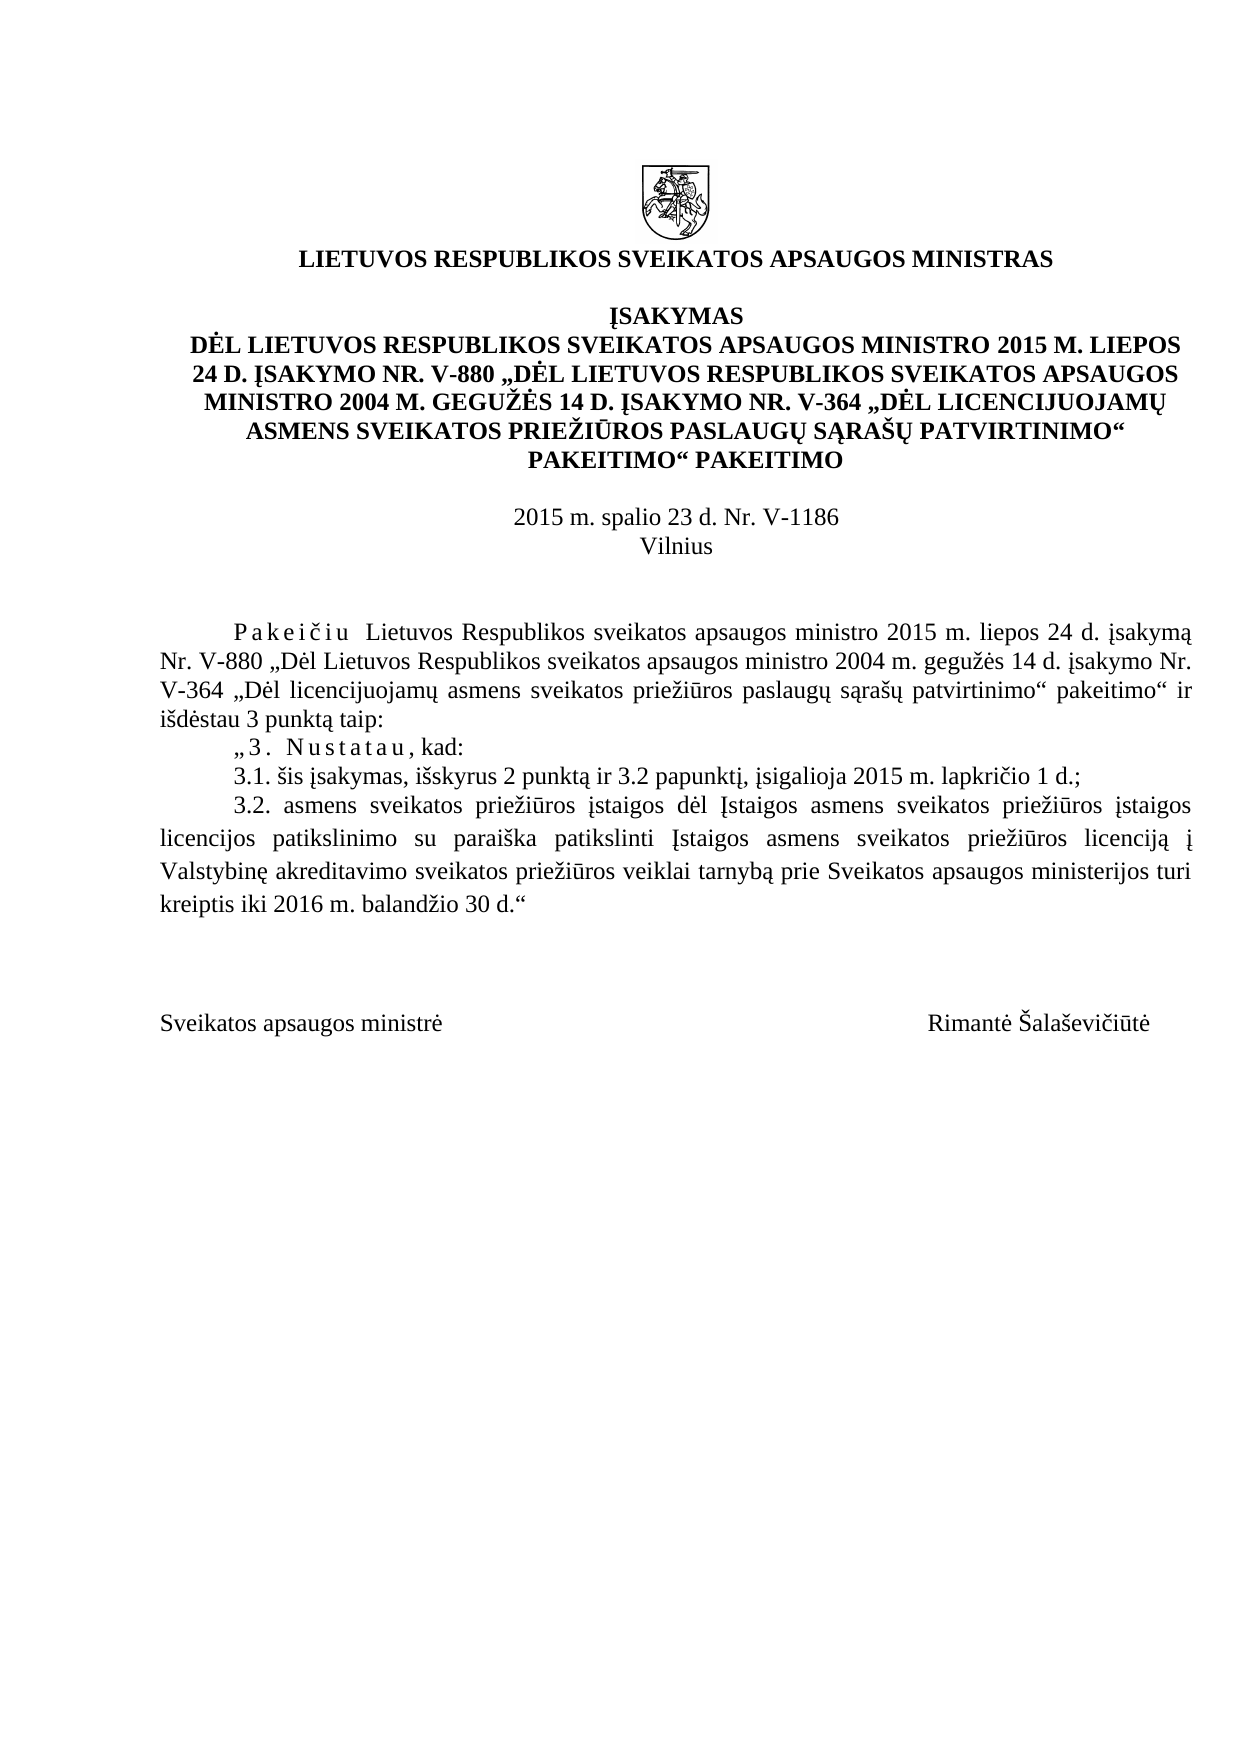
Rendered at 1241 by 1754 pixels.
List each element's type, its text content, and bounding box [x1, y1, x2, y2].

text DĖL LIETUVOS RESPUBLIKOS SVEIKATOS APSAUGOS MINISTRO 2015 m. liepos 24 d. ĮSAKYMO Nr. V-880 „DĖL LIETUVOS RESPUBLIKOS SVEIKATOS APSAUGOS MINISTRO 2004 M. GEGUŽĖS 14 D. ĮSAKYMO NR. V-364 „DĖL LICENCIJUOJAMŲ ASMENS SVEIKATOS PRIEŽIŪROS PASLAUGŲ SĄRAŠŲ PATVIRTINIMO“ PAKEITIMO“ PAKEITIMO [178, 330, 1193, 474]
text „3. Nustatau, kad: [159, 732, 1193, 761]
text Pakeičiu Lietuvos Respublikos sveikatos apsaugos ministro 2015 m. liepos 24 d. įsakymą Nr. V-880 „Dėl Lietuvos Respublikos sveikatos apsaugos ministro 2004 m. gegužės 14 d. įsakymo Nr. V-364 „Dėl licencijuojamų asmens sveikatos priežiūros paslaugų sąrašų patvirtinimo“ pakeitimo“ ir išdėstau 3 punktą taip: [159, 617, 1193, 732]
text 3.1. šis įsakymas, išskyrus 2 punktą ir 3.2 papunktį, įsigalioja 2015 m. lapkričio 1 d.; [159, 761, 1193, 790]
text 3.2. asmens sveikatos priežiūros įstaigos dėl Įstaigos asmens sveikatos priežiūros įstaigos licencijos patikslinimo su paraiška patikslinti Įstaigos asmens sveikatos priežiūros licenciją į Valstybinę akreditavimo sveikatos priežiūros veiklai tarnybą prie Sveikatos apsaugos ministerijos turi kreiptis iki 2016 m. balandžio 30 d.“ [159, 790, 1193, 918]
text LIETUVOS RESPUBLIKOS SVEIKATOS APSAUGOS MINISTRAS [159, 244, 1193, 272]
text 2015 m. spalio 23 d. Nr. V-1186 [159, 502, 1193, 531]
text ĮSAKYMAS [159, 301, 1193, 330]
text Sveikatos apsaugos ministrė Rimantė Šalaševičiūtė [159, 1008, 1193, 1037]
text Vilnius [159, 531, 1193, 560]
